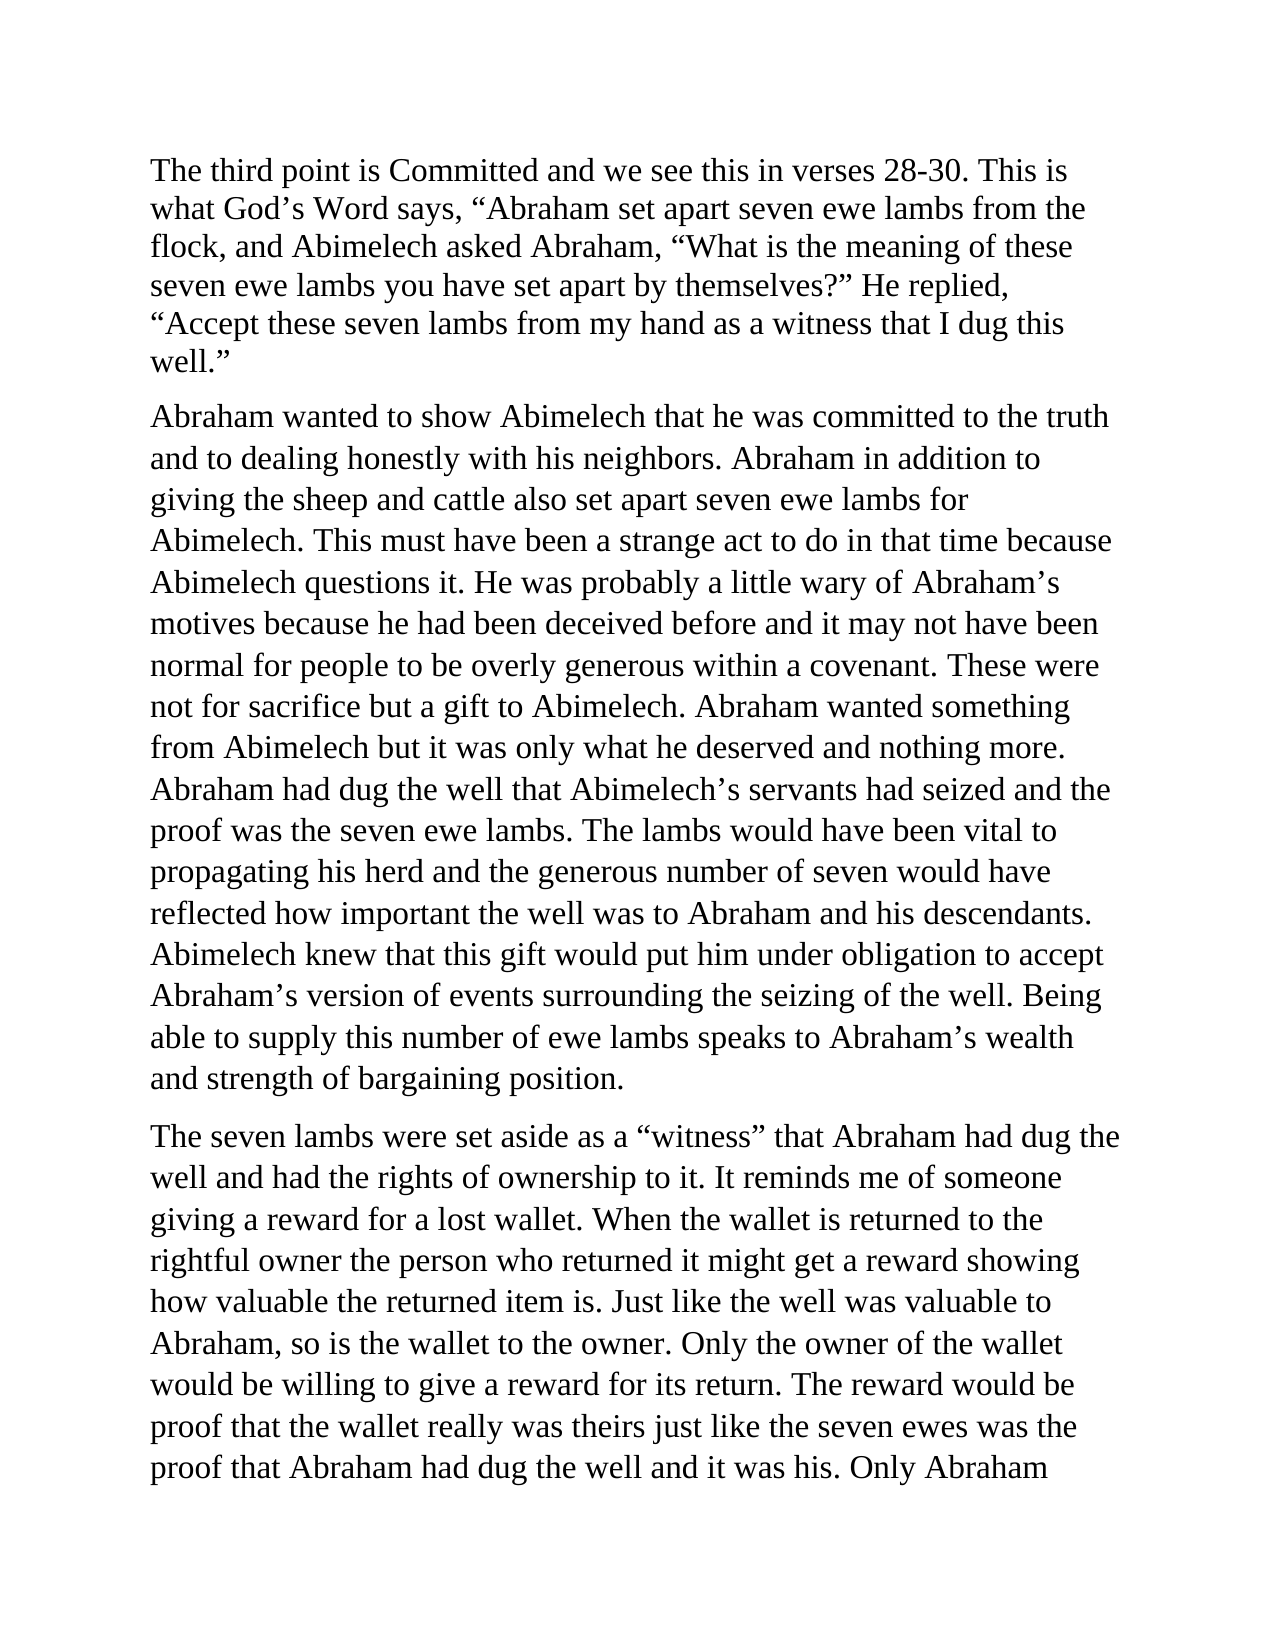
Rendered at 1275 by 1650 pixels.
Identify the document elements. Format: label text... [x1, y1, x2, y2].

text The seven lambs were set aside as a “witness” that Abraham had dug the well and had the rights of ownership to it. It reminds me of someone giving a reward for a lost wallet. When the wallet is returned to the rightful owner the person who returned it might get a reward showing how valuable the returned item is. Just like the well was valuable to Abraham, so is the wallet to the owner. Only the owner of the wallet would be willing to give a reward for its return. The reward would be proof that the wallet really was theirs just like the seven ewes was the proof that Abraham had dug the well and it was his. Only Abraham [150, 1116, 1125, 1486]
text The third point is Committed and we see this in verses 28-30. This is what God’s Word says, “Abraham set apart seven ewe lambs from the flock, and Abimelech asked Abraham, “What is the meaning of these seven ewe lambs you have set apart by themselves?” He replied, “Accept these seven lambs from my hand as a witness that I dug this well.” [150, 150, 1125, 380]
text Abraham wanted to show Abimelech that he was committed to the truth and to dealing honestly with his neighbors. Abraham in addition to giving the sheep and cattle also set apart seven ewe lambs for Abimelech. This must have been a strange act to do in that time because Abimelech questions it. He was probably a little wary of Abraham’s motives because he had been deceived before and it may not have been normal for people to be overly generous within a covenant. These were not for sacrifice but a gift to Abimelech. Abraham wanted something from Abimelech but it was only what he deserved and nothing more. Abraham had dug the well that Abimelech’s servants had seized and the proof was the seven ewe lambs. The lambs would have been vital to propagating his herd and the generous number of seven would have reflected how important the well was to Abraham and his descendants. Abimelech knew that this gift would put him under obligation to accept Abraham’s version of events surrounding the seizing of the well. Being able to supply this number of ewe lambs speaks to Abraham’s wealth and strength of bargaining position. [150, 397, 1125, 1097]
